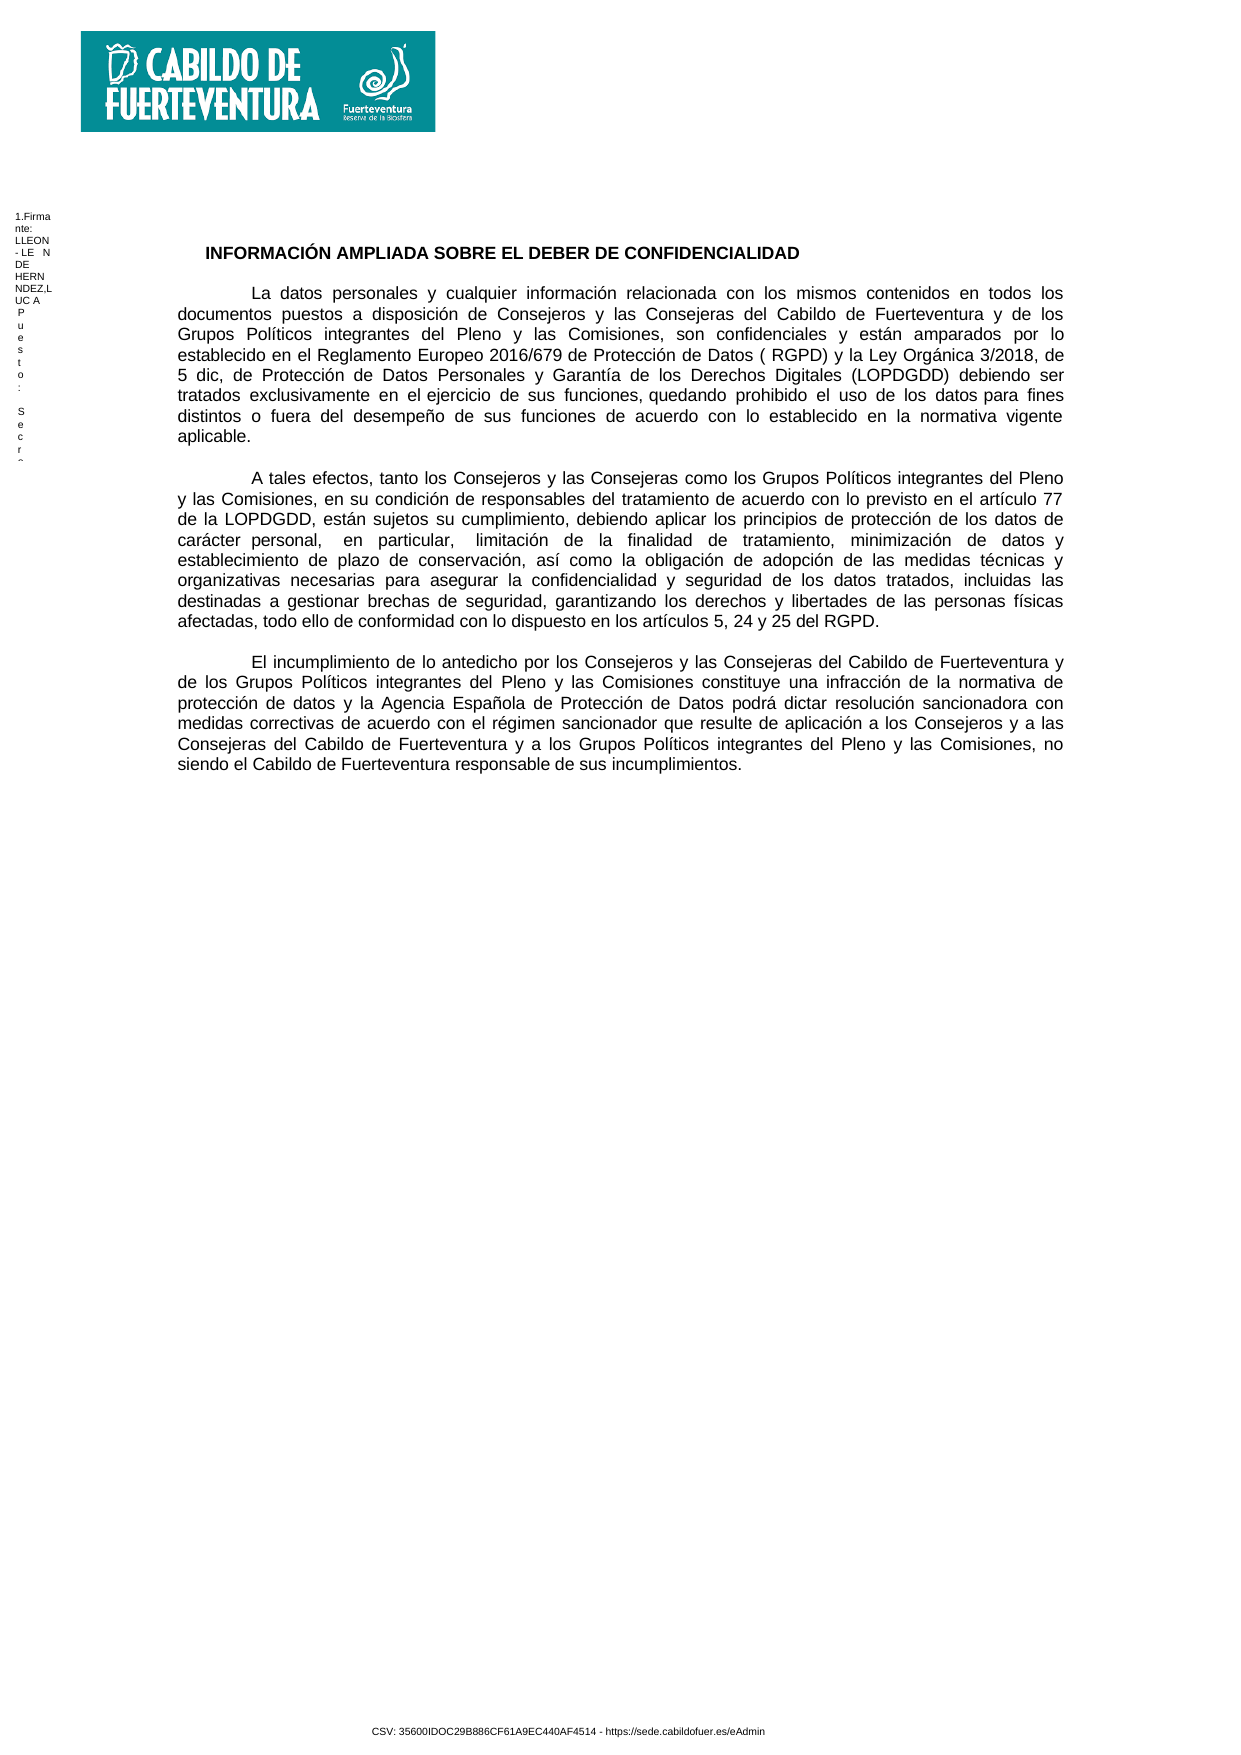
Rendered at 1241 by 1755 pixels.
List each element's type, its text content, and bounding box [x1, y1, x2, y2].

text A tales efectos, tanto los Consejeros y las Consejeras como los Grupos Políticos integrantes del Pleno y las Comisiones, en su condición de responsables del tratamiento de acuerdo con lo previsto en el artículo 77 de la LOPDGDD, están sujetos su cumplimiento, debiendo aplicar los principios de protección de los datos de carácter personal, en particular, limitación de la finalidad de tratamiento, minimización de datos y establecimiento de plazo de conservación, así como la obligación de adopción de las medidas técnicas y organizativas necesarias para asegurar la confidencialidad y seguridad de los datos tratados, incluidas las destinadas a gestionar brechas de seguridad, garantizando los derechos y libertades de las personas físicas afectadas, todo ello de conformidad con lo dispuesto en los artículos 5, 24 y 25 del RGPD. [177, 468, 1064, 631]
text 1.Firmante: LLEON - LE N DE HERN NDEZ,LUC A [15, 211, 52, 306]
text El incumplimiento de lo antedicho por los Consejeros y las Consejeras del Cabildo de Fuerteventura y de los Grupos Políticos integrantes del Pleno y las Comisiones constituye una infracción de la normativa de protección de datos y la Agencia Española de Protección de Datos podrá dictar resolución sancionadora con medidas correctivas de acuerdo con el régimen sancionador que resulte de aplicación a los Consejeros y a las Consejeras del Cabildo de Fuerteventura y a los Grupos Políticos integrantes del Pleno y las Comisiones, no siendo el Cabildo de Fuerteventura responsable de sus incumplimientos. [177, 652, 1064, 774]
text La datos personales y cualquier información relacionada con los mismos contenidos en todos los documentos puestos a disposición de Consejeros y las Consejeras del Cabildo de Fuerteventura y de los Grupos Políticos integrantes del Pleno y las Comisiones, son confidenciales y están amparados por lo establecido en el Reglamento Europeo 2016/679 de Protección de Datos ( RGPD) y la Ley Orgánica 3/2018, de 5 dic, de Protección de Datos Personales y Garantía de los Derechos Digitales (LOPDGDD) debiendo ser tratados exclusivamente en el ejercicio de sus funciones, quedando prohibido el uso de los datos para fines distintos o fuera del desempeño de sus funciones de acuerdo con lo establecido en la normativa vigente aplicable. [177, 283, 1064, 446]
text INFORMACIÓN AMPLIADA SOBRE EL DEBER DE CONFIDENCIALIDAD [205, 243, 1241, 263]
